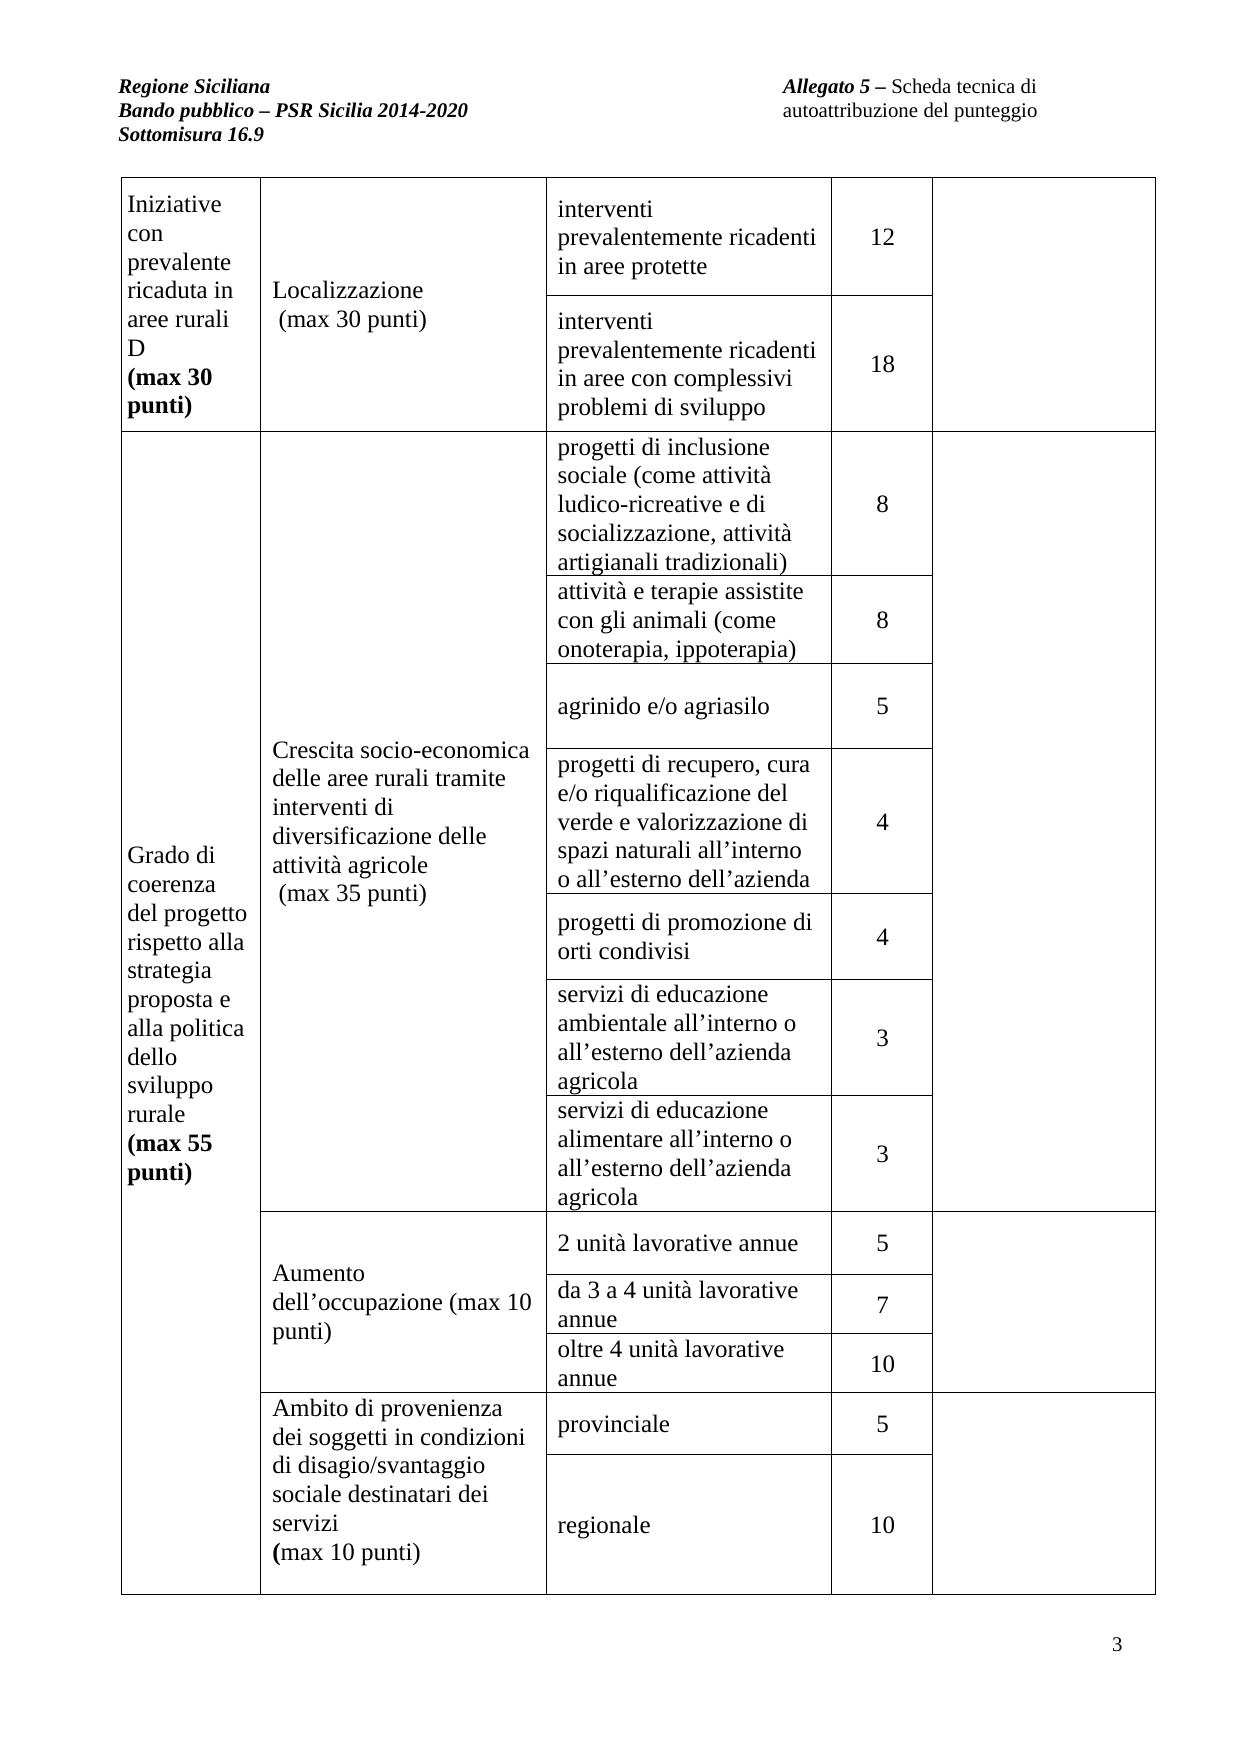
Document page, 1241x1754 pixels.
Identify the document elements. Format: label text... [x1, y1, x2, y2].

table_cell progetti di promozione di orti condivisi [547, 894, 831, 978]
table_cell 8 [832, 576, 932, 663]
table_cell 8 [832, 432, 932, 575]
table_cell regionale [547, 1455, 831, 1594]
table_cell servizi di educazione alimentare all’interno o all’esterno dell’azienda agricola [547, 1096, 831, 1211]
table_cell interventi prevalentemente ricadenti in aree protette [547, 178, 831, 295]
table_cell progetti di recupero, cura e/o riqualificazione del verde e valorizzazione di spazi naturali all’interno o all’esterno dell’azienda [547, 749, 831, 893]
table_cell servizi di educazione ambientale all’interno o all’esterno dell’azienda agricola [547, 980, 831, 1094]
table_cell Iniziative con prevalente ricaduta in aree rurali D (max 30 punti) [122, 178, 260, 431]
table_cell progetti di inclusione sociale (come attività ludico-ricreative e di socializzazione, attività artigianali tradizionali) [547, 432, 831, 575]
table_cell 5 [832, 1212, 932, 1274]
table_cell provinciale [547, 1393, 831, 1454]
table_cell Crescita socio-economica delle aree rurali tramite interventi di diversificazione delle attività agricole (max 35 punti) [261, 432, 546, 1211]
table_cell Localizzazione (max 30 punti) [261, 178, 546, 431]
table_cell 10 [832, 1455, 932, 1594]
table_cell da 3 a 4 unità lavorative annue [547, 1275, 831, 1333]
table_cell 10 [832, 1334, 932, 1392]
table_cell 4 [832, 749, 932, 893]
table_cell Aumento dell’occupazione (max 10 punti) [261, 1212, 546, 1392]
table_cell attività e terapie assistite con gli animali (come onoterapia, ippoterapia) [547, 576, 831, 663]
table_cell [933, 1212, 1155, 1392]
table_cell [933, 1393, 1155, 1594]
table_cell Grado di coerenza del progetto rispetto alla strategia proposta e alla politica dello sviluppo rurale (max 55 punti) [122, 432, 260, 1594]
table_cell oltre 4 unità lavorative annue [547, 1334, 831, 1392]
table_cell 3 [832, 980, 932, 1094]
table_cell Ambito di provenienza dei soggetti in condizioni di disagio/svantaggio sociale destinatari dei servizi (max 10 punti) [261, 1393, 546, 1594]
table_cell agrinido e/o agriasilo [547, 664, 831, 748]
table_cell 7 [832, 1275, 932, 1333]
table_cell [933, 178, 1155, 431]
table_cell 4 [832, 894, 932, 978]
table_cell 12 [832, 178, 932, 295]
table_cell 18 [832, 296, 932, 431]
table_cell [933, 432, 1155, 1211]
table_cell 3 [832, 1096, 932, 1211]
table_cell 5 [832, 1393, 932, 1454]
table_cell 2 unità lavorative annue [547, 1212, 831, 1274]
table_cell 5 [832, 664, 932, 748]
table_cell interventi prevalentemente ricadenti in aree con complessivi problemi di sviluppo [547, 296, 831, 431]
